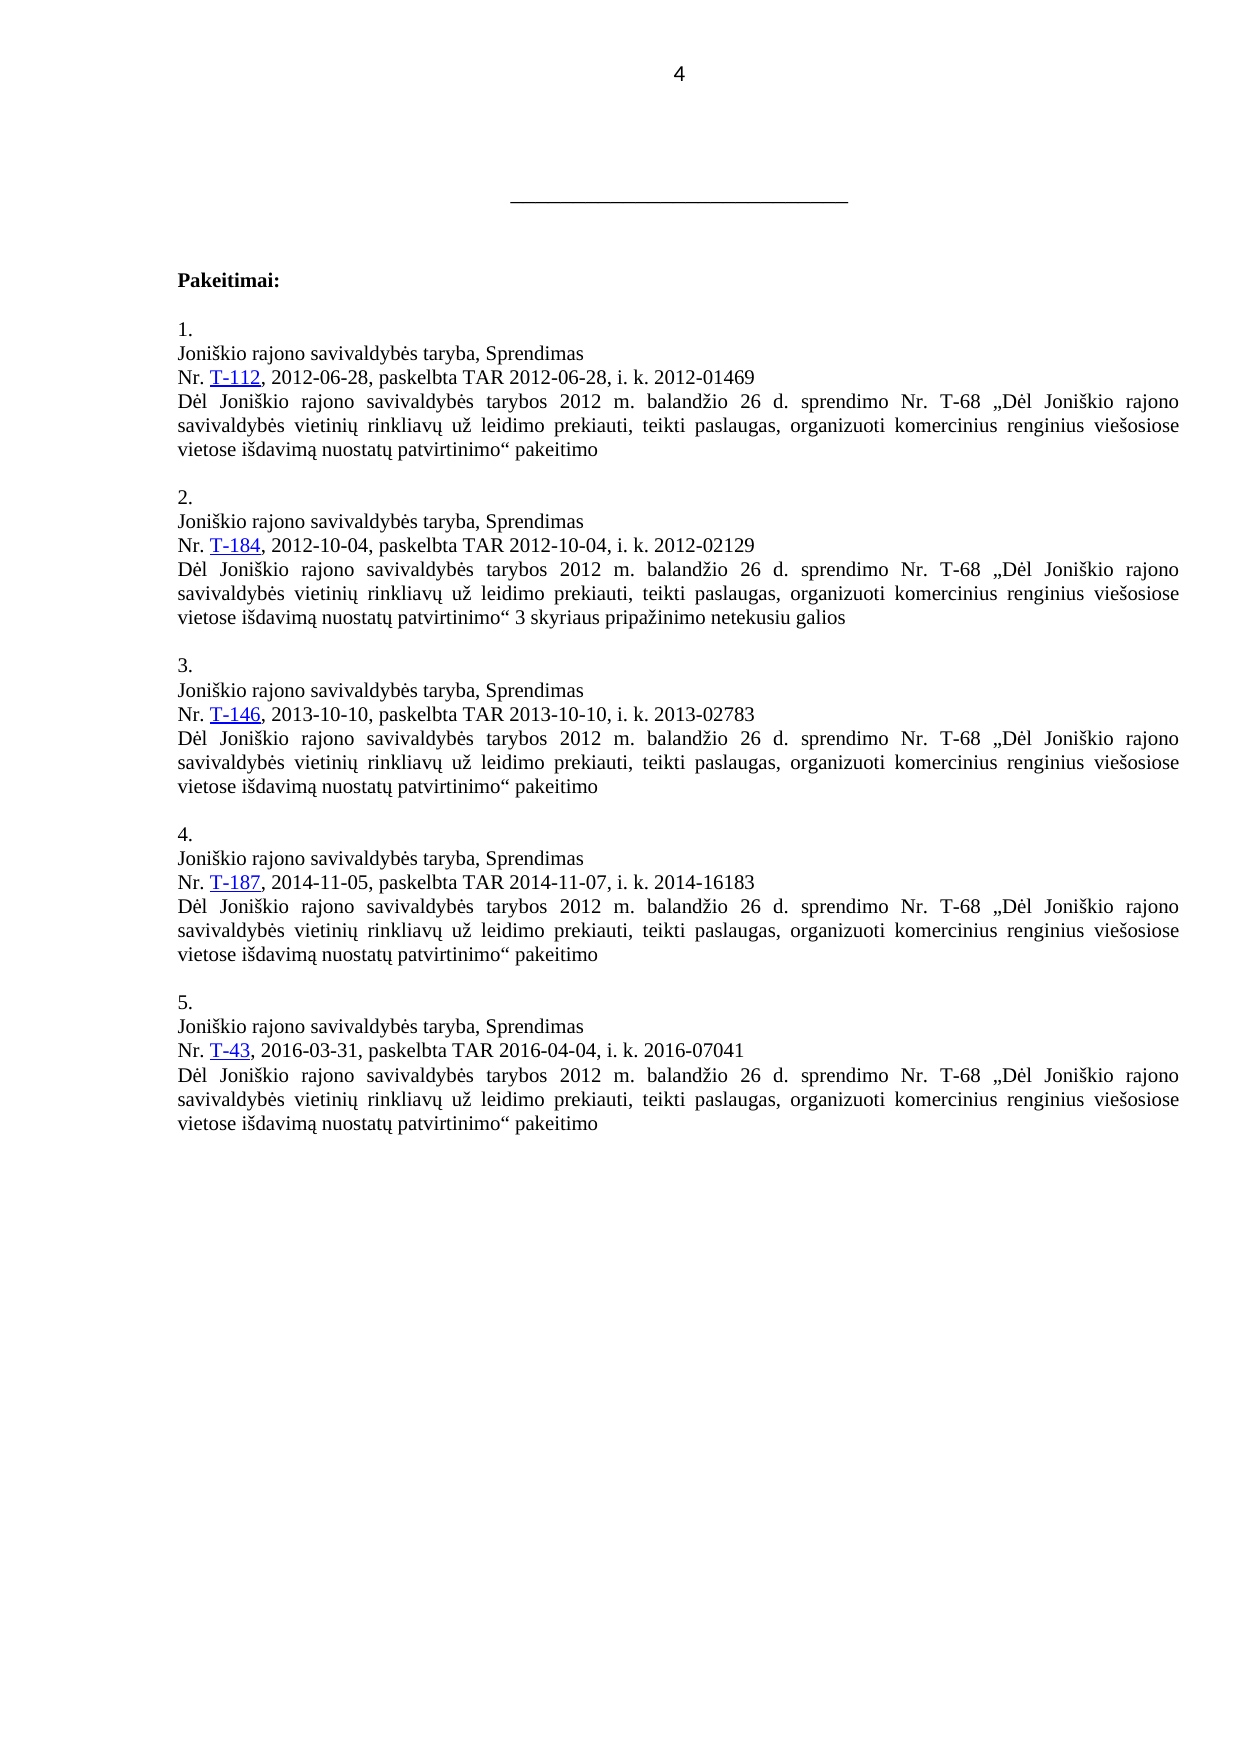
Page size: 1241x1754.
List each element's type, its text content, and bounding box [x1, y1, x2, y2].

text Nr. T-187, 2014-11-05, paskelbta TAR 2014-11-07, i. k. 2014-16183 [177, 870, 1181, 894]
text Joniškio rajono savivaldybės taryba, Sprendimas [177, 1014, 1181, 1038]
text Pakeitimai: [177, 268, 1181, 292]
text Joniškio rajono savivaldybės taryba, Sprendimas [177, 509, 1181, 533]
text ___________________________ [177, 177, 1181, 206]
text Joniškio rajono savivaldybės taryba, Sprendimas [177, 677, 1181, 702]
text Nr. T-112, 2012-06-28, paskelbta TAR 2012-06-28, i. k. 2012-01469 [177, 365, 1181, 389]
text Nr. T-146, 2013-10-10, paskelbta TAR 2013-10-10, i. k. 2013-02783 [177, 702, 1181, 726]
text Nr. T-184, 2012-10-04, paskelbta TAR 2012-10-04, i. k. 2012-02129 [177, 533, 1181, 557]
text Dėl Joniškio rajono savivaldybės tarybos 2012 m. balandžio 26 d. sprendimo Nr. T-68 „Dėl Joniškio rajono savivaldybės vietinių rinkliavų už leidimo prekiauti, teikti paslaugas, organizuoti komercinius renginius viešosiose vietose išdavimą nuostatų patvirtinimo“ pakeitimo [177, 894, 1181, 966]
text Dėl Joniškio rajono savivaldybės tarybos 2012 m. balandžio 26 d. sprendimo Nr. T-68 „Dėl Joniškio rajono savivaldybės vietinių rinkliavų už leidimo prekiauti, teikti paslaugas, organizuoti komercinius renginius viešosiose vietose išdavimą nuostatų patvirtinimo“ pakeitimo [177, 1062, 1181, 1135]
text 2. [177, 485, 1181, 509]
text 5. [177, 990, 1181, 1014]
text 4. [177, 822, 1181, 846]
text 3. [177, 653, 1181, 677]
text Joniškio rajono savivaldybės taryba, Sprendimas [177, 846, 1181, 870]
text Dėl Joniškio rajono savivaldybės tarybos 2012 m. balandžio 26 d. sprendimo Nr. T-68 „Dėl Joniškio rajono savivaldybės vietinių rinkliavų už leidimo prekiauti, teikti paslaugas, organizuoti komercinius renginius viešosiose vietose išdavimą nuostatų patvirtinimo“ pakeitimo [177, 389, 1181, 461]
text Nr. T-43, 2016-03-31, paskelbta TAR 2016-04-04, i. k. 2016-07041 [177, 1038, 1181, 1062]
text 1. [177, 317, 1181, 341]
text Dėl Joniškio rajono savivaldybės tarybos 2012 m. balandžio 26 d. sprendimo Nr. T-68 „Dėl Joniškio rajono savivaldybės vietinių rinkliavų už leidimo prekiauti, teikti paslaugas, organizuoti komercinius renginius viešosiose vietose išdavimą nuostatų patvirtinimo“ 3 skyriaus pripažinimo netekusiu galios [177, 557, 1181, 629]
text Dėl Joniškio rajono savivaldybės tarybos 2012 m. balandžio 26 d. sprendimo Nr. T-68 „Dėl Joniškio rajono savivaldybės vietinių rinkliavų už leidimo prekiauti, teikti paslaugas, organizuoti komercinius renginius viešosiose vietose išdavimą nuostatų patvirtinimo“ pakeitimo [177, 726, 1181, 798]
text Joniškio rajono savivaldybės taryba, Sprendimas [177, 341, 1181, 365]
